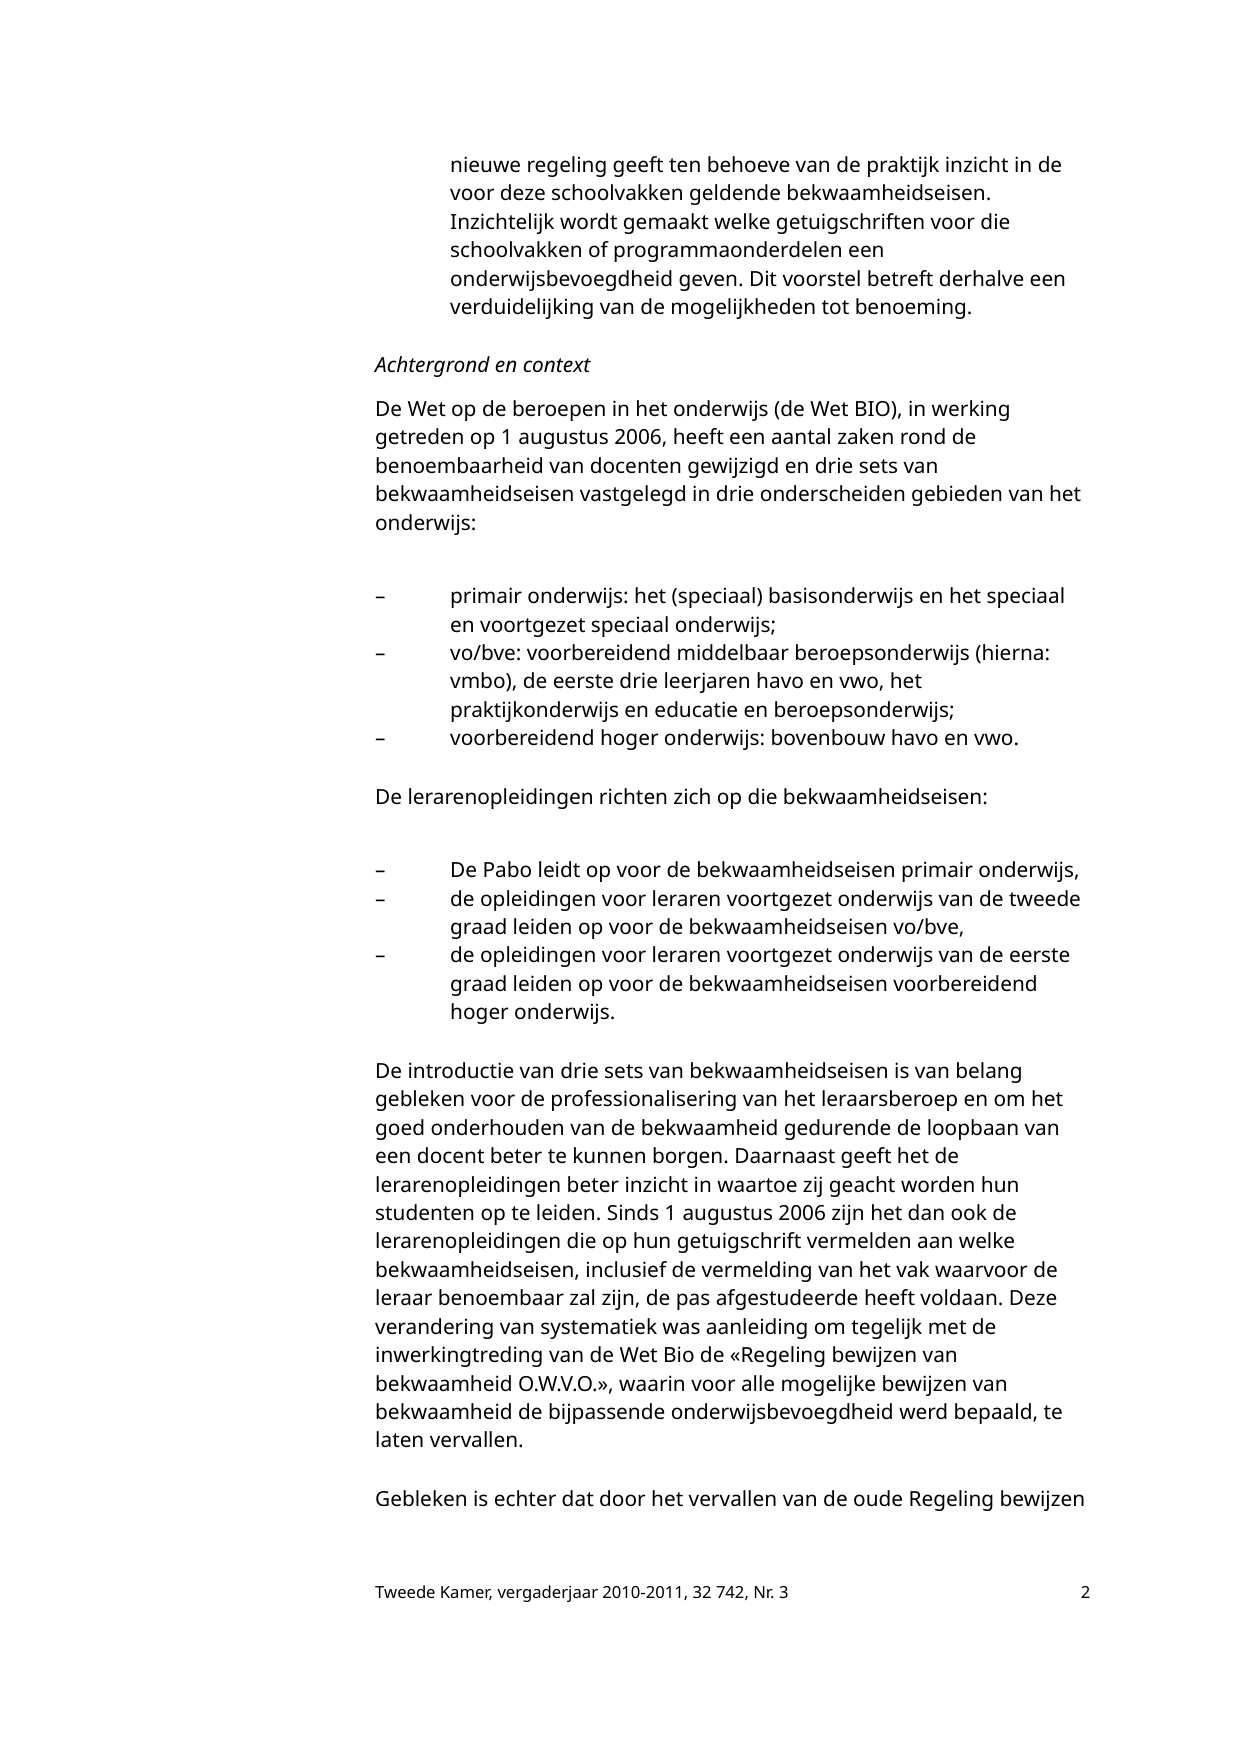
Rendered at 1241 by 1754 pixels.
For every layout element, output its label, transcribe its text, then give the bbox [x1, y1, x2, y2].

list de opleidingen voor leraren voortgezet onderwijs van de tweede graad leiden op voor de bekwaamheidseisen vo/bve, [375, 884, 1090, 941]
text De introductie van drie sets van bekwaamheidseisen is van belang gebleken voor de professionalisering van het leraarsberoep en om het goed onderhouden van de bekwaamheid gedurende de loopbaan van een docent beter te kunnen borgen. Daarnaast geeft het de lerarenopleidingen beter inzicht in waartoe zij geacht worden hun studenten op te leiden. Sinds 1 augustus 2006 zijn het dan ook de lerarenopleidingen die op hun getuigschrift vermelden aan welke bekwaamheidseisen, inclusief de vermelding van het vak waarvoor de leraar benoembaar zal zijn, de pas afgestudeerde heeft voldaan. Deze verandering van systematiek was aanleiding om tegelijk met de inwerkingtreding van de Wet Bio de «Regeling bewijzen van bekwaamheid O.W.V.O.», waarin voor alle mogelijke bewijzen van bekwaamheid de bijpassende onderwijsbevoegdheid werd bepaald, te laten vervallen. [375, 1056, 1090, 1454]
list vo/bve: voorbereidend middelbaar beroepsonderwijs (hierna: vmbo), de eerste drie leerjaren havo en vwo, het praktijkonderwijs en educatie en beroepsonderwijs; [375, 638, 1090, 723]
list de opleidingen voor leraren voortgezet onderwijs van de eerste graad leiden op voor de bekwaamheidseisen voorbereidend hoger onderwijs. [375, 941, 1090, 1026]
list voorbereidend hoger onderwijs: bovenbouw havo en vwo. [375, 723, 1090, 752]
list De Pabo leidt op voor de bekwaamheidseisen primair onderwijs, [375, 855, 1090, 884]
text Gebleken is echter dat door het vervallen van de oude Regeling bewijzen [375, 1484, 1090, 1512]
list nieuwe regeling geeft ten behoeve van de praktijk inzicht in de voor deze schoolvakken geldende bekwaamheidseisen. Inzichtelijk wordt gemaakt welke getuigschriften voor die schoolvakken of programmaonderdelen een onderwijsbevoegdheid geven. Dit voorstel betreft derhalve een verduidelijking van de mogelijkheden tot benoeming. [375, 150, 1090, 321]
text De lerarenopleidingen richten zich op die bekwaamheidseisen: [375, 782, 1090, 810]
list primair onderwijs: het (speciaal) basisonderwijs en het speciaal en voortgezet speciaal onderwijs; [375, 581, 1090, 638]
text De Wet op de beroepen in het onderwijs (de Wet BIO), in werking getreden op 1 augustus 2006, heeft een aantal zaken rond de benoembaarheid van docenten gewijzigd en drie sets van bekwaamheidseisen vastgelegd in drie onderscheiden gebieden van het onderwijs: [375, 394, 1090, 536]
text Achtergrond en context [375, 351, 1090, 379]
